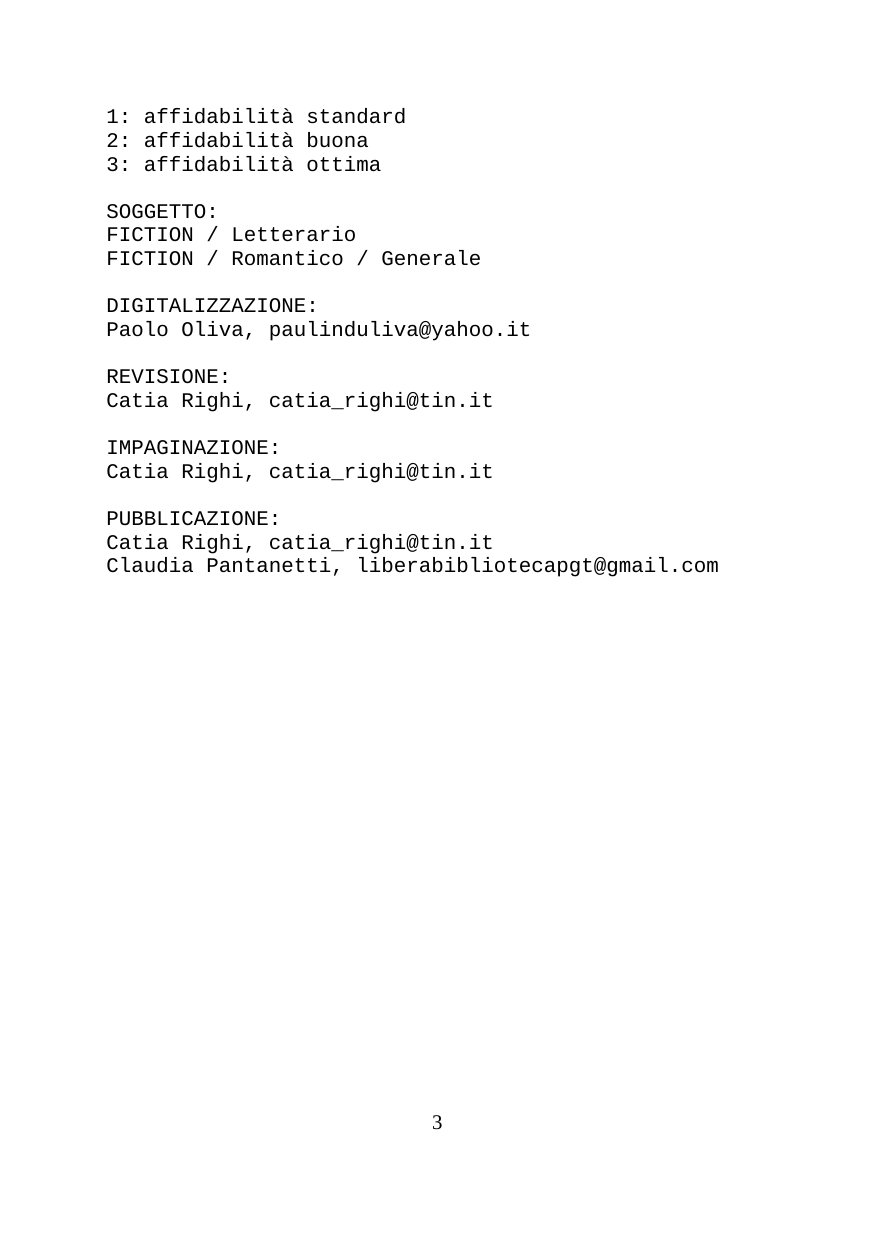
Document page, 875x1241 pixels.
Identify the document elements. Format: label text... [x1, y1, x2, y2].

text Claudia Pantanetti, liberabibliotecapgt@gmail.com [106, 556, 768, 579]
text 1: affidabilità standard [106, 106, 768, 130]
text 3: affidabilità ottima [106, 153, 768, 177]
text 2: affidabilità buona [106, 130, 768, 153]
text DIGITALIZZAZIONE: [106, 295, 768, 319]
text SOGGETTO: [106, 201, 768, 224]
text Catia Righi, catia_righi@tin.it [106, 390, 768, 414]
text FICTION / Letterario [106, 224, 768, 248]
text PUBBLICAZIONE: [106, 508, 768, 532]
text Catia Righi, catia_righi@tin.it [106, 461, 768, 484]
text IMPAGINAZIONE: [106, 437, 768, 461]
text Paolo Oliva, paulinduliva@yahoo.it [106, 319, 768, 343]
text Catia Righi, catia_righi@tin.it [106, 532, 768, 556]
text FICTION / Romantico / Generale [106, 248, 768, 272]
text REVISIONE: [106, 366, 768, 390]
